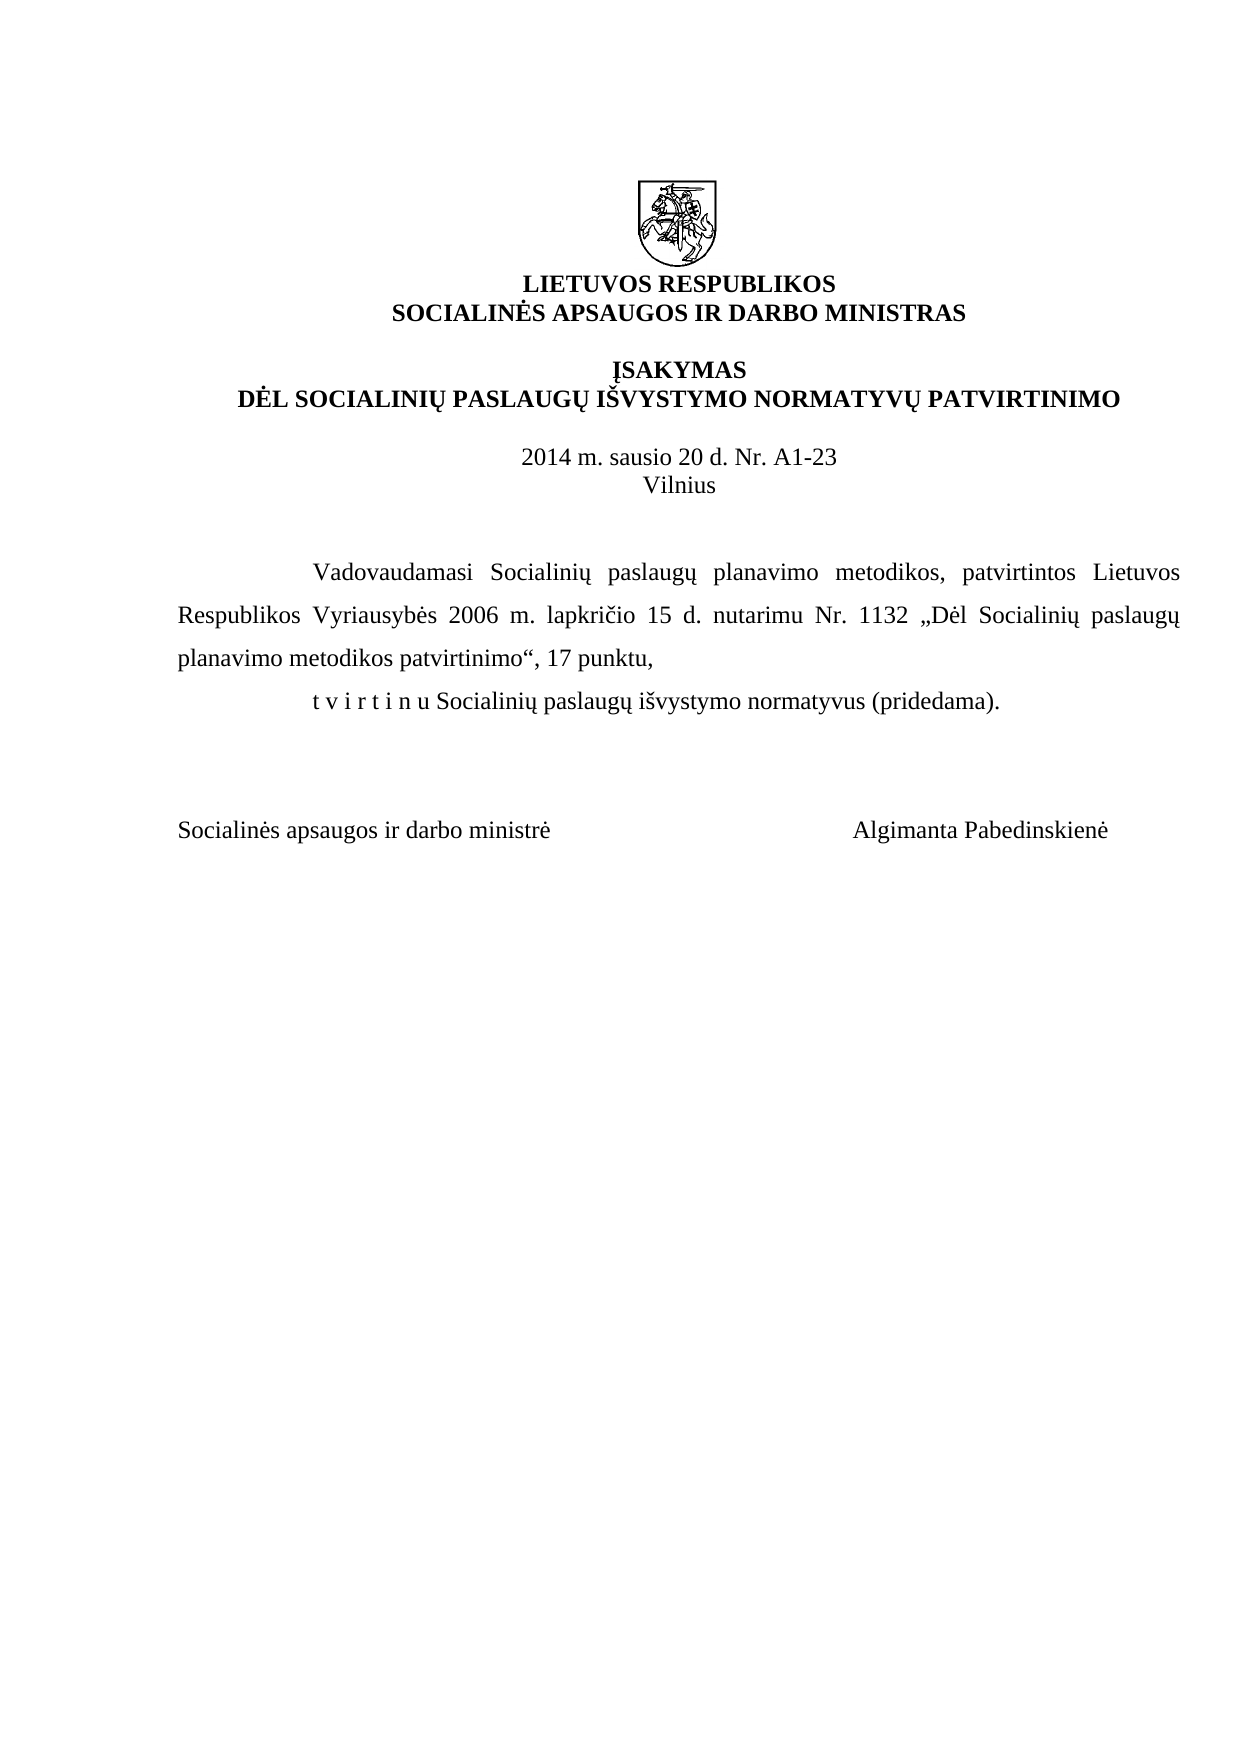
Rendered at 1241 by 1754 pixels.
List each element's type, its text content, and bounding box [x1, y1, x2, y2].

text SOCIALINĖS APSAUGOS IR DARBO MINISTRAS [177, 298, 1181, 327]
text 2014 m. sausio 20 d. Nr. A1-23 [177, 442, 1181, 471]
text LIETUVOS RESPUBLIKOS [177, 269, 1181, 298]
text Vadovaudamasi Socialinių paslaugų planavimo metodikos, patvirtintos Lietuvos Respublikos Vyriausybės 2006 m. lapkričio 15 d. nutarimu Nr. 1132 „Dėl Socialinių paslaugų planavimo metodikos patvirtinimo“, 17 punktu, [177, 557, 1181, 672]
text DĖL SOCIALINIŲ PASLAUGŲ IŠVYSTYMO NORMATYVŲ PATVIRTINIMO [177, 384, 1181, 413]
text Vilnius [177, 471, 1181, 499]
text Socialinės apsaugos ir darbo ministrė Algimanta Pabedinskienė [177, 816, 1181, 844]
text ĮSAKYMAS [177, 356, 1181, 384]
text t v i r t i n u Socialinių paslaugų išvystymo normatyvus (pridedama). [177, 686, 1181, 715]
